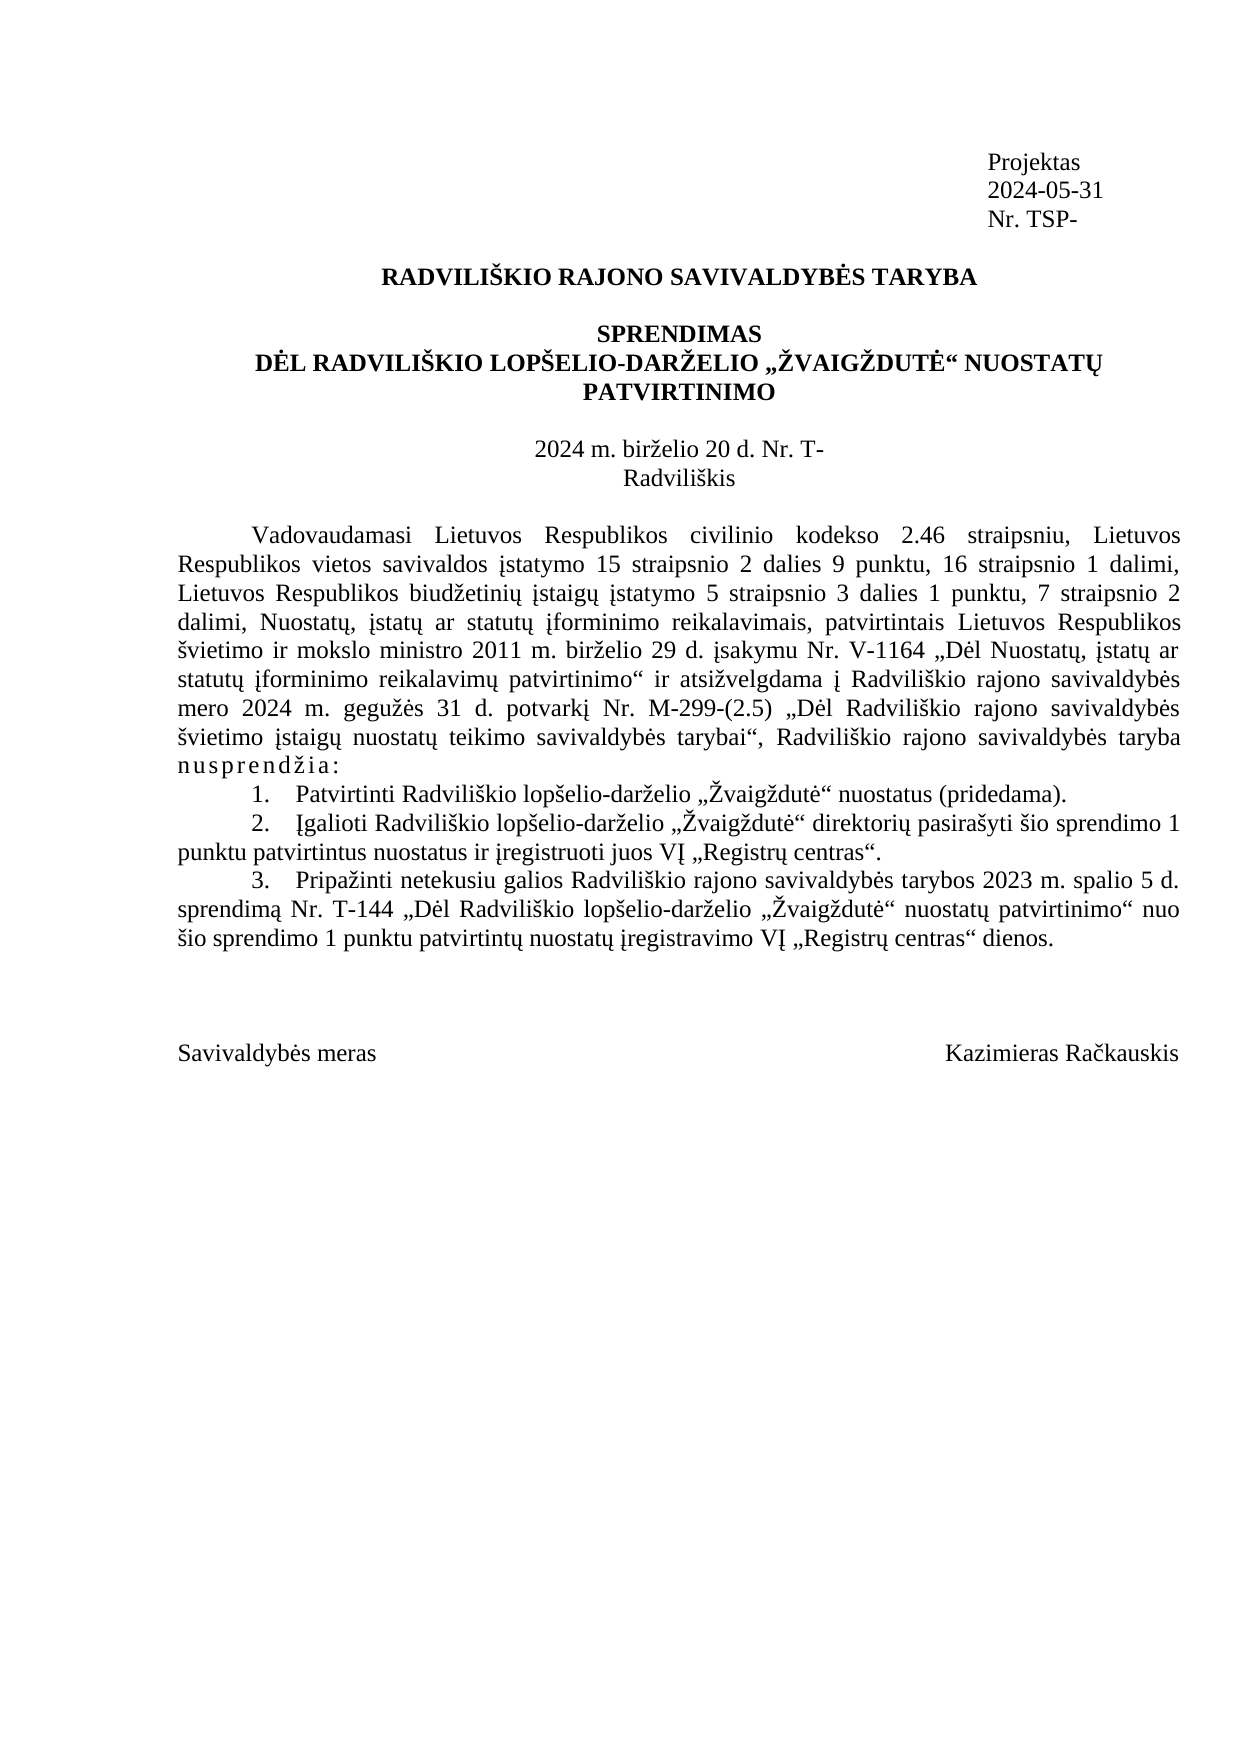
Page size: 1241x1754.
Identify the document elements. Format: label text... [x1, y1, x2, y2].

text Projektas [852, 147, 1181, 176]
text Radviliškis [177, 463, 1181, 492]
subtitle RADVILIŠKIO RAJONO SAVIVALDYBĖS TARYBA [177, 262, 1181, 291]
text 3. Pripažinti netekusiu galios Radviliškio rajono savivaldybės tarybos 2023 m. spalio 5 d. sprendimą Nr. T-144 „Dėl Radviliškio lopšelio-darželio „Žvaigždutė“ nuostatų patvirtinimo“ nuo šio sprendimo 1 punktu patvirtintų nuostatų įregistravimo VĮ „Registrų centras“ dienos. [177, 866, 1181, 952]
text Savivaldybės meras Kazimieras Račkauskis [177, 1038, 1181, 1067]
text 2. Įgalioti Radviliškio lopšelio-darželio „Žvaigždutė“ direktorių pasirašyti šio sprendimo 1 punktu patvirtintus nuostatus ir įregistruoti juos VĮ „Registrų centras“. [177, 808, 1181, 866]
text 2024-05-31 [852, 176, 1181, 204]
text DĖL RADVILIŠKIO LOPŠELIO-DARŽELIO „ŽVAIGŽDUTĖ“ NUOSTATŲ PATVIRTINIMO [177, 348, 1181, 406]
text Vadovaudamasi Lietuvos Respublikos civilinio kodekso 2.46 straipsniu, Lietuvos Respublikos vietos savivaldos įstatymo 15 straipsnio 2 dalies 9 punktu, 16 straipsnio 1 dalimi, Lietuvos Respublikos biudžetinių įstaigų įstatymo 5 straipsnio 3 dalies 1 punktu, 7 straipsnio 2 dalimi, Nuostatų, įstatų ar statutų įforminimo reikalavimais, patvirtintais Lietuvos Respublikos švietimo ir mokslo ministro 2011 m. birželio 29 d. įsakymu Nr. V-1164 „Dėl Nuostatų, įstatų ar statutų įforminimo reikalavimų patvirtinimo“ ir atsižvelgdama į Radviliškio rajono savivaldybės mero 2024 m. gegužės 31 d. potvarkį Nr. M-299-(2.5) „Dėl Radviliškio rajono savivaldybės švietimo įstaigų nuostatų teikimo savivaldybės tarybai“, Radviliškio rajono savivaldybės taryba nusprendžia: [177, 521, 1181, 779]
text SPRENDIMAS [177, 319, 1181, 348]
text 1. Patvirtinti Radviliškio lopšelio-darželio „Žvaigždutė“ nuostatus (pridedama). [177, 779, 1181, 808]
text Nr. TSP- [852, 204, 1181, 233]
subtitle 2024 m. birželio 20 d. Nr. T- [177, 434, 1181, 463]
